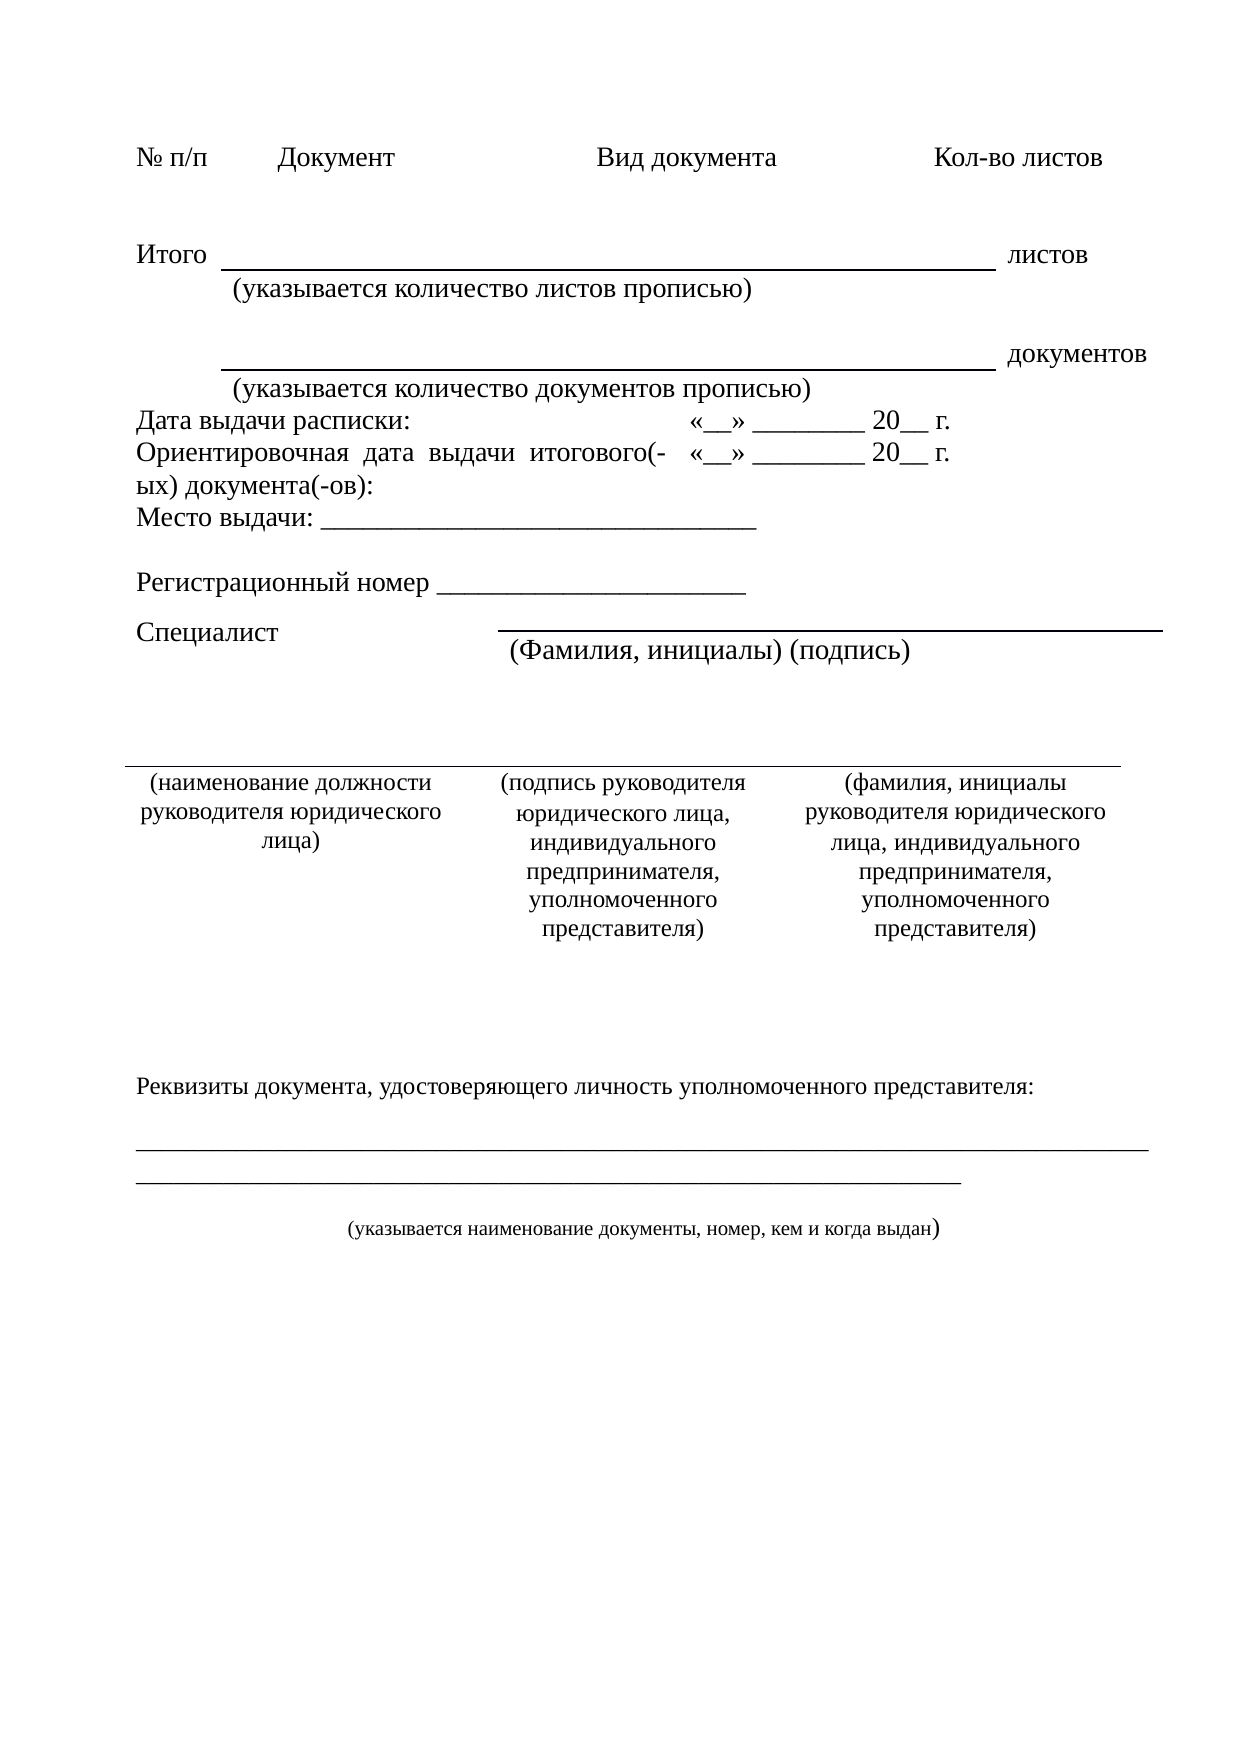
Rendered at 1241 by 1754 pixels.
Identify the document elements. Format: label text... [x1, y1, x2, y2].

table_header (фамилия, инициалы руководителя юридического лица, индивидуального предпринимателя, уполномоченного представителя) [789, 767, 1121, 942]
table_cell [585, 172, 922, 204]
table_header Документ [266, 140, 585, 172]
table_cell [266, 172, 585, 204]
table_cell [983, 598, 1163, 630]
table_header (наименование должности руководителя юридического лица) [125, 767, 457, 942]
table_cell [125, 172, 266, 204]
table_header (подпись руководителя юридического лица, индивидуального предпринимателя, уполномоченного представителя) [457, 767, 789, 942]
table_cell (указывается количество листов прописью) [221, 271, 996, 336]
table_cell Дата выдачи расписки: [125, 403, 678, 436]
table_cell Место выдачи: _______________________________ Регистрационный номер ______________________ [125, 500, 1163, 597]
text Реквизиты документа, удостоверяющего личность уполномоченного представителя: [136, 1071, 1152, 1100]
table_header № п/п [125, 140, 266, 172]
table_header Итого [125, 237, 221, 403]
table_cell Специалист [125, 598, 498, 666]
table_cell «__» ________ 20__ г. [678, 403, 1163, 436]
table_header листов [996, 237, 1163, 336]
table_cell [221, 336, 996, 369]
table_cell (указывается количество документов прописью) [221, 371, 996, 403]
text ___________________________________________________________________________________________________________________________________________________ [136, 1125, 1152, 1187]
table_header [221, 237, 996, 269]
table_header Вид документа [585, 140, 922, 172]
table_cell документов [996, 336, 1163, 403]
table_cell Ориентировочная дата выдачи итогового(-ых) документа(-ов): [125, 436, 678, 500]
table_header Кол-во листов [923, 140, 1163, 172]
table_cell «__» ________ 20__ г. [678, 436, 1163, 500]
table_cell (Фамилия, инициалы) (подпись) [498, 632, 1163, 666]
table_cell [923, 172, 1163, 204]
table_cell [498, 598, 982, 630]
text (указывается наименование документы, номер, кем и когда выдан) [136, 1212, 1152, 1241]
